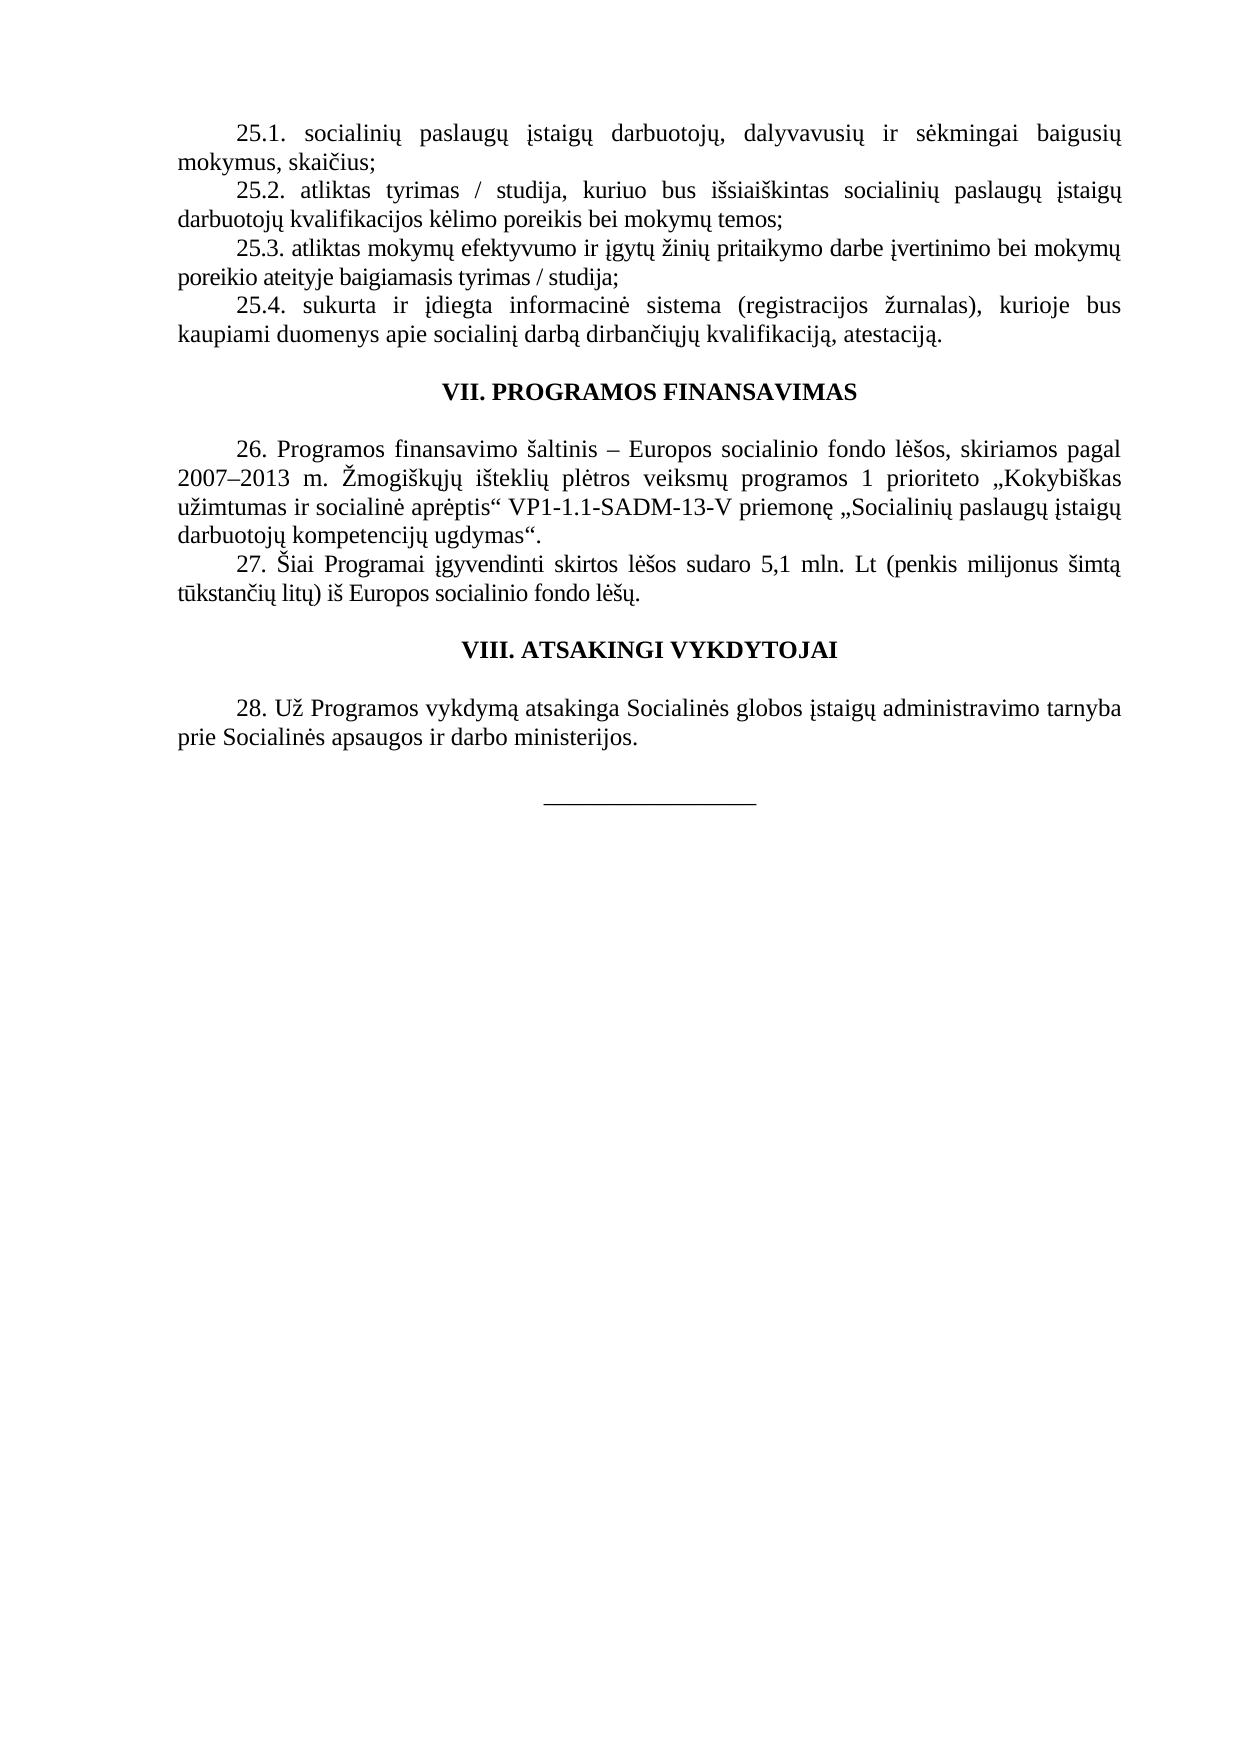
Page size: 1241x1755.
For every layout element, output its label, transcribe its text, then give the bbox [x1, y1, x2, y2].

text 26. Programos finansavimo šaltinis – Europos socialinio fondo lėšos, skiriamos pagal 2007–2013 m. Žmogiškųjų išteklių plėtros veiksmų programos 1 prioriteto „Kokybiškas užimtumas ir socialinė aprėptis“ VP1-1.1-SADM-13-V priemonę „Socialinių paslaugų įstaigų darbuotojų kompetencijų ugdymas“. [177, 434, 1122, 549]
text 25.3. atliktas mokymų efektyvumo ir įgytų žinių pritaikymo darbe įvertinimo bei mokymų poreikio ateityje baigiamasis tyrimas / studija; [177, 233, 1122, 291]
text 25.1. socialinių paslaugų įstaigų darbuotojų, dalyvavusių ir sėkmingai baigusių mokymus, skaičius; [177, 118, 1122, 176]
text VIii. atsakingi vykdytojai [177, 636, 1122, 664]
text 28. Už Programos vykdymą atsakinga Socialinės globos įstaigų administravimo tarnyba prie Socialinės apsaugos ir darbo ministerijos. [177, 693, 1122, 751]
text 27. Šiai Programai įgyvendinti skirtos lėšos sudaro 5,1 mln. Lt (penkis milijonus šimtą tūkstančių litų) iš Europos socialinio fondo lėšų. [177, 549, 1122, 607]
text _________________ [177, 779, 1122, 808]
text VII. PROGRAMOS FINANSAVIMAS [177, 377, 1122, 406]
text 25.4. sukurta ir įdiegta informacinė sistema (registracijos žurnalas), kurioje bus kaupiami duomenys apie socialinį darbą dirbančiųjų kvalifikaciją, atestaciją. [177, 291, 1122, 348]
text 25.2. atliktas tyrimas / studija, kuriuo bus išsiaiškintas socialinių paslaugų įstaigų darbuotojų kvalifikacijos kėlimo poreikis bei mokymų temos; [177, 176, 1122, 233]
